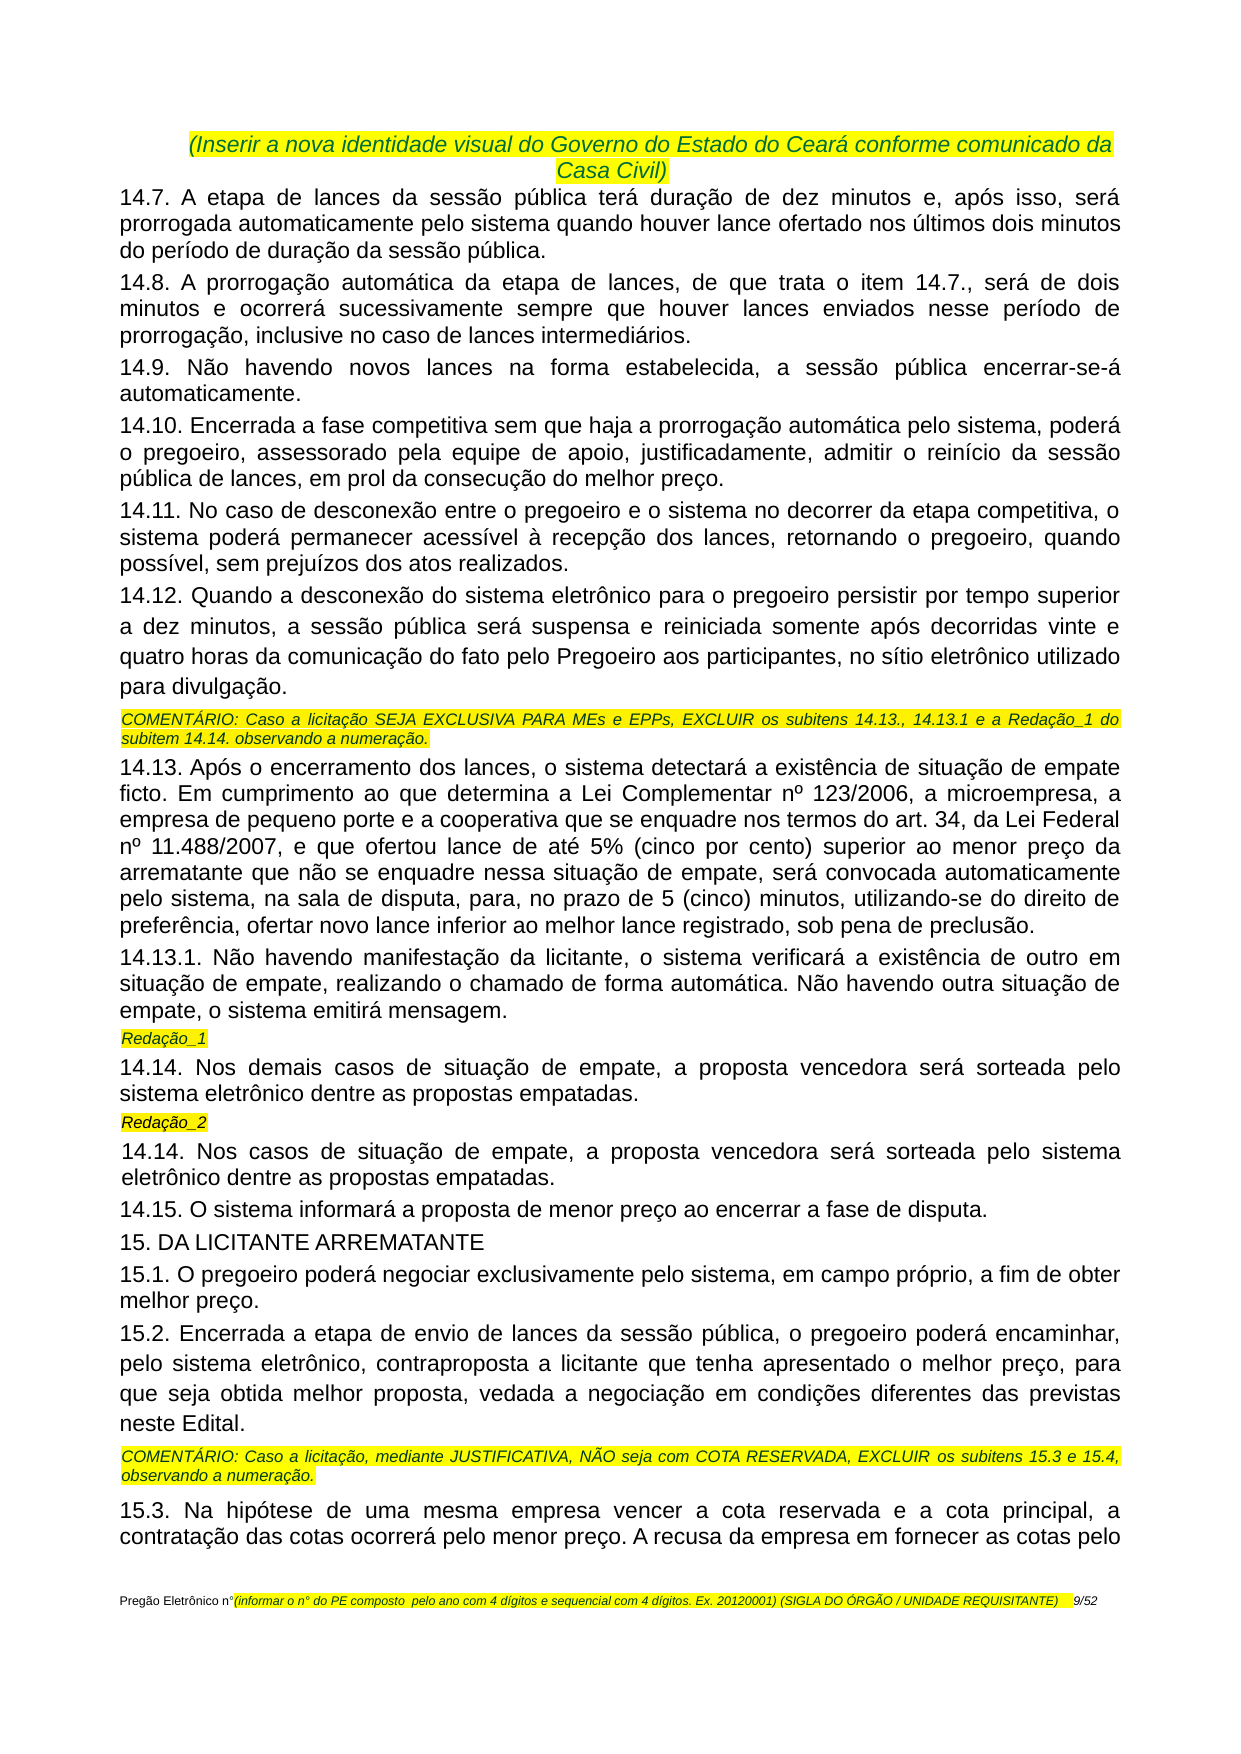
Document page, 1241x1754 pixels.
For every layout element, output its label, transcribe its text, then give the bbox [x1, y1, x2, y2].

text 15. DA LICITANTE ARREMATANTE [119, 1229, 1121, 1255]
text 14.14. Nos casos de situação de empate, a proposta vencedora será sorteada pelo sistema eletrônico dentre as propostas empatadas. [121, 1138, 1121, 1191]
list 15.2. Encerrada a etapa de envio de lances da sessão pública, o pregoeiro poderá encaminhar, pelo sistema eletrônico, contraproposta a licitante que tenha apresentado o melhor preço, para que seja obtida melhor proposta, vedada a negociação em condições diferentes das previstas neste Edital. [119, 1320, 1121, 1437]
text COMENTÁRIO: Caso a licitação, mediante JUSTIFICATIVA, NÃO seja com COTA RESERVADA, EXCLUIR os subitens 15.3 e 15.4, observando a numeração. [121, 1446, 1121, 1485]
text Redação_2 [121, 1113, 1121, 1132]
text 14.8. A prorrogação automática da etapa de lances, de que trata o item 14.7., será de dois minutos e ocorrerá sucessivamente sempre que houver lances enviados nesse período de prorrogação, inclusive no caso de lances intermediários. [119, 269, 1121, 348]
text COMENTÁRIO: Caso a licitação SEJA EXCLUSIVA PARA MEs e EPPs, EXCLUIR os subitens 14.13., 14.13.1 e a Redação_1 do subitem 14.14. observando a numeração. [121, 709, 1121, 748]
text 14.13. Após o encerramento dos lances, o sistema detectará a existência de situação de empate ficto. Em cumprimento ao que determina a Lei Complementar nº 123/2006, a microempresa, a empresa de pequeno porte e a cooperativa que se enquadre nos termos do art. 34, da Lei Federal nº 11.488/2007, e que ofertou lance de até 5% (cinco por cento) superior ao menor preço da arrematante que não se enquadre nessa situação de empate, será convocada automaticamente pelo sistema, na sala de disputa, para, no prazo de 5 (cinco) minutos, utilizando-se do direito de preferência, ofertar novo lance inferior ao melhor lance registrado, sob pena de preclusão. [119, 753, 1121, 938]
text Redação_1 [121, 1029, 1121, 1048]
text 14.11. No caso de desconexão entre o pregoeiro e o sistema no decorrer da etapa competitiva, o sistema poderá permanecer acessível à recepção dos lances, retornando o pregoeiro, quando possível, sem prejuízos dos atos realizados. [119, 497, 1121, 577]
text 14.7. A etapa de lances da sessão pública terá duração de dez minutos e, após isso, será prorrogada automaticamente pelo sistema quando houver lance ofertado nos últimos dois minutos do período de duração da sessão pública. [119, 184, 1121, 263]
text 14.10. Encerrada a fase competitiva sem que haja a prorrogação automática pelo sistema, poderá o pregoeiro, assessorado pela equipe de apoio, justificadamente, admitir o reinício da sessão pública de lances, em prol da consecução do melhor preço. [119, 412, 1121, 492]
text 14.15. O sistema informará a proposta de menor preço ao encerrar a fase de disputa. [119, 1196, 1121, 1223]
text 15.1. O pregoeiro poderá negociar exclusivamente pelo sistema, em campo próprio, a fim de obter melhor preço. [119, 1261, 1121, 1314]
text 14.14. Nos demais casos de situação de empate, a proposta vencedora será sorteada pelo sistema eletrônico dentre as propostas empatadas. [119, 1054, 1121, 1107]
list 14.12. Quando a desconexão do sistema eletrônico para o pregoeiro persistir por tempo superior a dez minutos, a sessão pública será suspensa e reiniciada somente após decorridas vinte e quatro horas da comunicação do fato pelo Pregoeiro aos participantes, no sítio eletrônico utilizado para divulgação. [119, 582, 1121, 699]
text 15.3. Na hipótese de uma mesma empresa vencer a cota reservada e a cota principal, a contratação das cotas ocorrerá pelo menor preço. A recusa da empresa em fornecer as cotas pelo [119, 1497, 1121, 1549]
text 14.13.1. Não havendo manifestação da licitante, o sistema verificará a existência de outro em situação de empate, realizando o chamado de forma automática. Não havendo outra situação de empate, o sistema emitirá mensagem. [119, 944, 1121, 1023]
text 14.9. Não havendo novos lances na forma estabelecida, a sessão pública encerrar-se-á automaticamente. [119, 354, 1121, 407]
